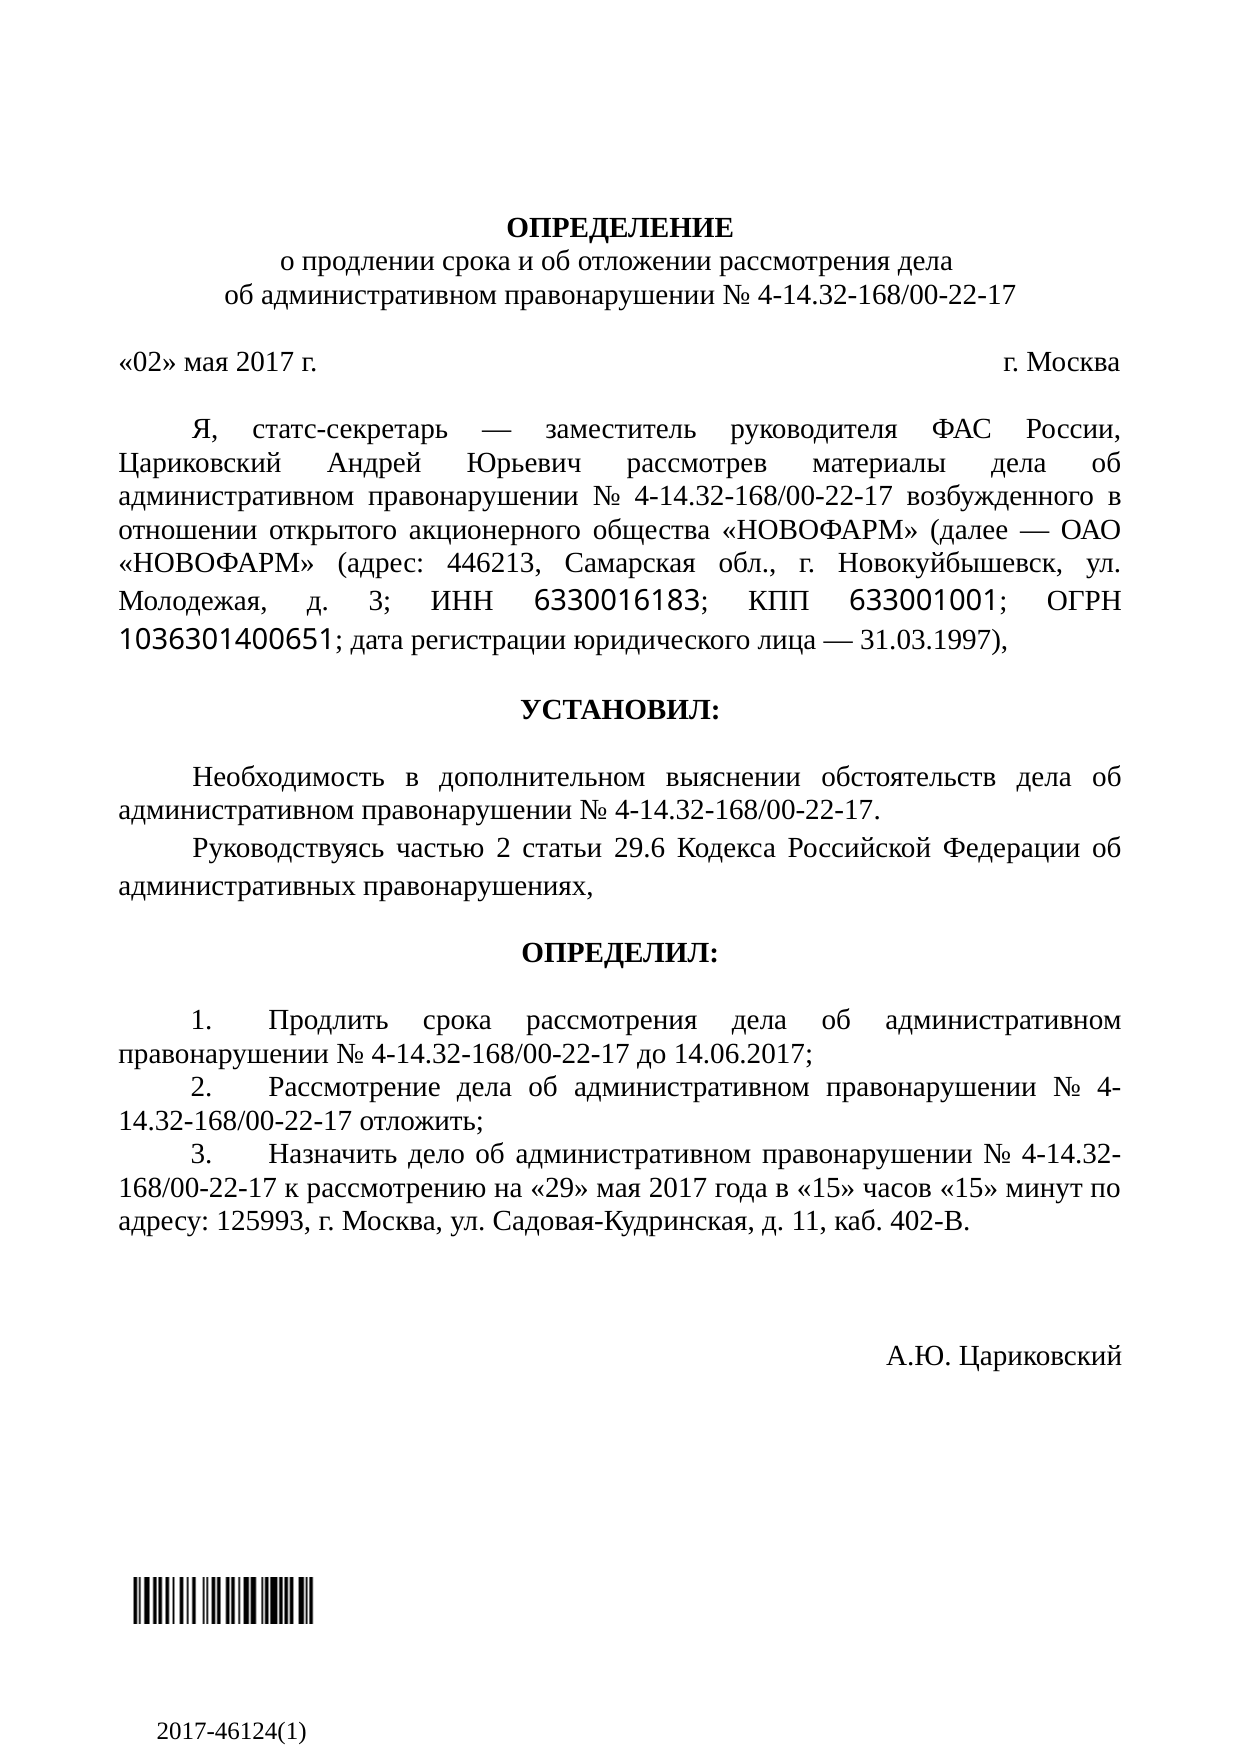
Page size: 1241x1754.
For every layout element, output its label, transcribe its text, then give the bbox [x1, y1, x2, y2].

text ОПРЕДЕЛИЛ: [118, 935, 1122, 969]
text о продлении срока и об отложении рассмотрения дела [118, 243, 1122, 277]
text Руководствуясь частью 2 статьи 29.6 Кодекса Российской Федерации об административных правонарушениях, [118, 826, 1122, 902]
text Я, статс-секретарь — заместитель руководителя ФАС России, Цариковский Андрей Юрьевич рассмотрев материалы дела об административном правонарушении № 4-14.32-168/00-22-17 возбужденного в отношении открытого акционерного общества «НОВОФАРМ» (далее — ОАО «НОВОФАРМ» (адрес: 446213, Самарская обл., г. Новокуйбышевск, ул. Молодежая, д. 3; ИНН 6330016183; КПП 633001001; ОГРН 1036301400651; дата регистрации юридического лица — 31.03.1997), [118, 411, 1122, 658]
text А.Ю. Цариковский [118, 1338, 1122, 1371]
text ОПРЕДЕЛЕНИЕ [118, 210, 1122, 243]
picture [118, 1577, 331, 1624]
text «02» мая 2017 г. г. Москва [118, 344, 1122, 378]
text УСТАНОВИЛ: [118, 692, 1122, 725]
list Рассмотрение дела об административном правонарушении № 4-14.32-168/00-22-17 отложить; [118, 1069, 1122, 1136]
text Необходимость в дополнительном выяснении обстоятельств дела об административном правонарушении № 4-14.32-168/00-22-17. [118, 759, 1122, 826]
list Продлить срока рассмотрения дела об административном правонарушении № 4-14.32-168/00-22-17 до 14.06.2017; [118, 1002, 1122, 1069]
list Назначить дело об административном правонарушении № 4-14.32-168/00-22-17 к рассмотрению на «29» мая 2017 года в «15» часов «15» минут по адресу: 125993, г. Москва, ул. Садовая-Кудринская, д. 11, каб. 402-В. [118, 1136, 1122, 1237]
text об административном правонарушении № 4-14.32-168/00-22-17 [118, 277, 1122, 311]
